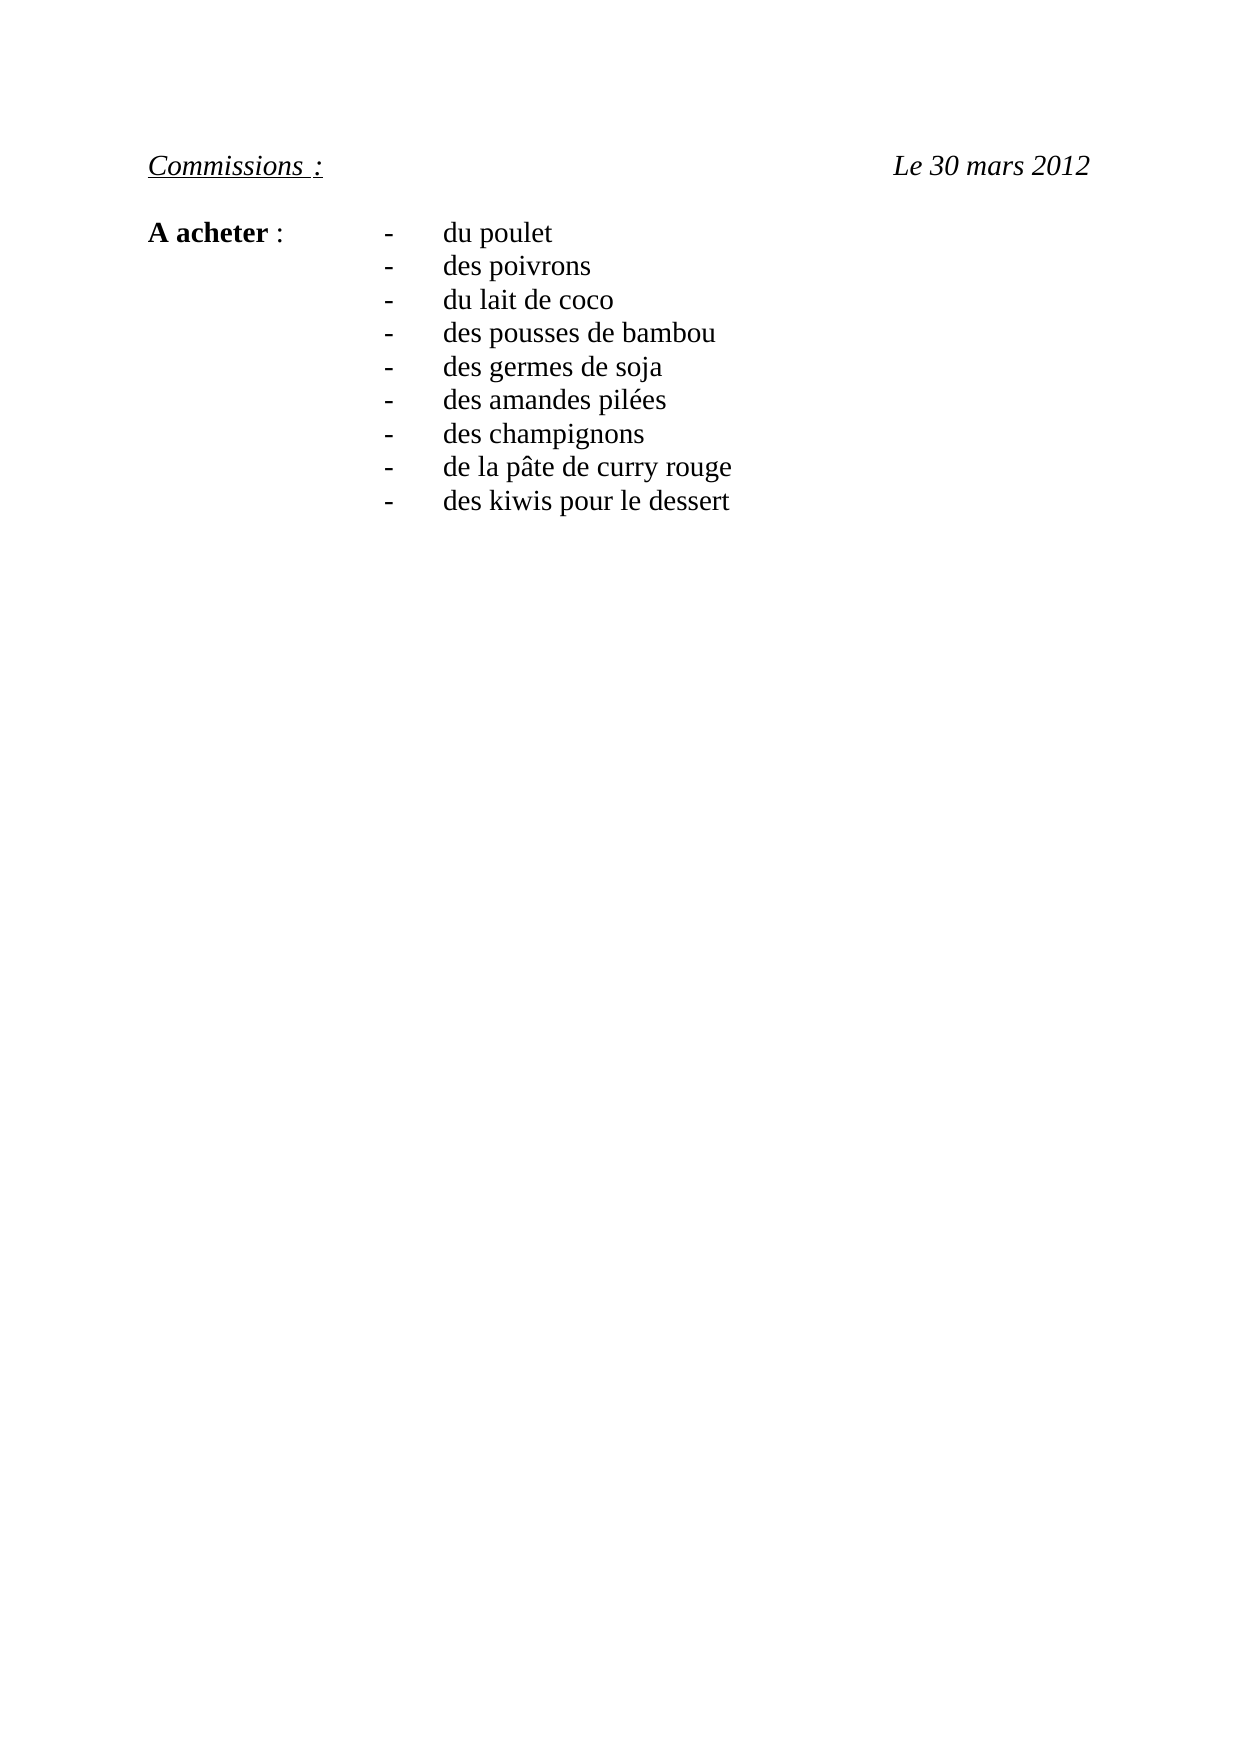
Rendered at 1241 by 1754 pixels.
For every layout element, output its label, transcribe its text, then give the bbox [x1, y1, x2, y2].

text Commissions : Le 30 mars 2012 [148, 148, 1093, 181]
text - des champignons [148, 416, 1093, 449]
text - du lait de coco [148, 282, 1093, 315]
text - des amandes pilées [148, 382, 1093, 416]
text - des germes de soja [148, 349, 1093, 382]
text - des pousses de bambou [148, 315, 1093, 349]
text A acheter : - du poulet [148, 215, 1093, 248]
text - des kiwis pour le dessert [148, 483, 1093, 517]
text - de la pâte de curry rouge [148, 449, 1093, 483]
text - des poivrons [148, 248, 1093, 282]
